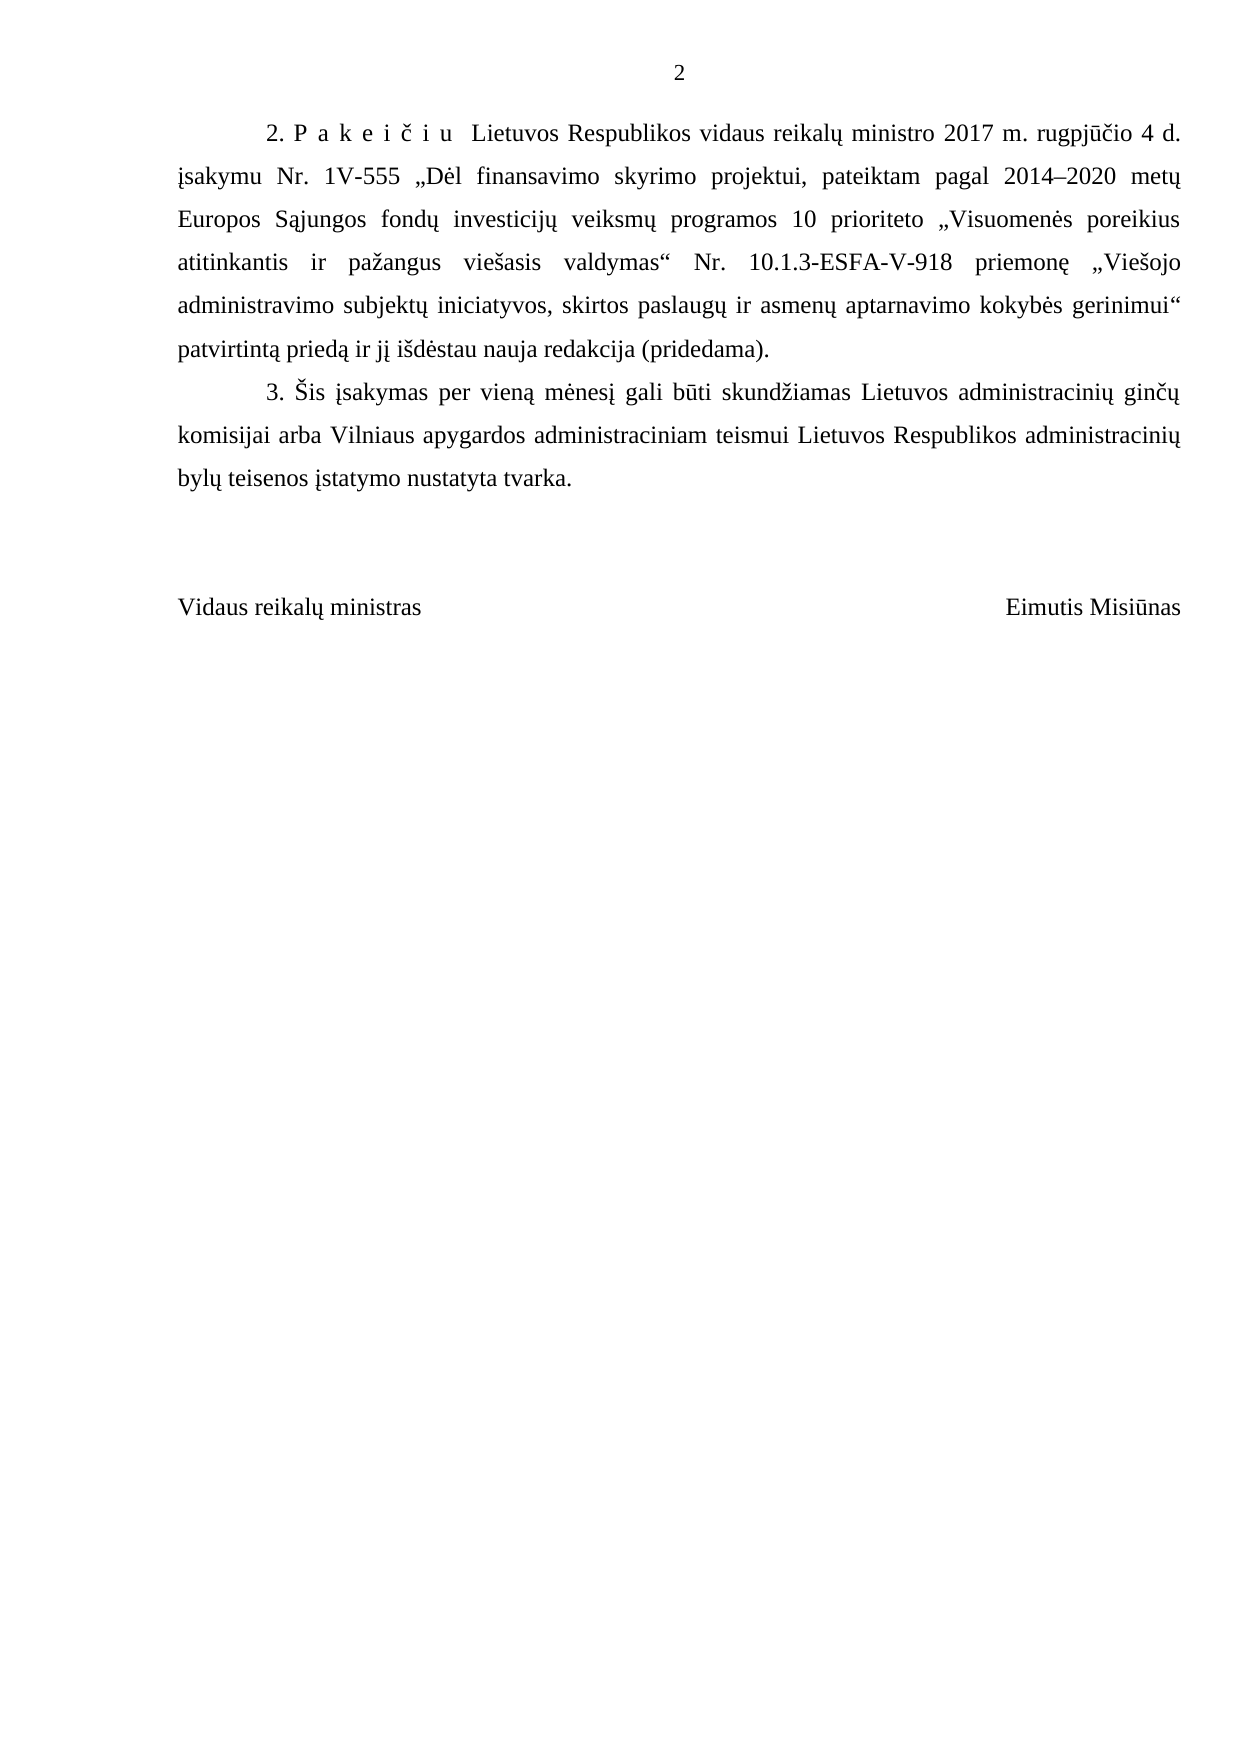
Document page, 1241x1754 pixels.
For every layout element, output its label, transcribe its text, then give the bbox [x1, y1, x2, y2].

text 3. Šis įsakymas per vieną mėnesį gali būti skundžiamas Lietuvos administracinių ginčų komisijai arba Vilniaus apygardos administraciniam teismui Lietuvos Respublikos administracinių bylų teisenos įstatymo nustatyta tvarka. [177, 377, 1181, 492]
text Vidaus reikalų ministras Eimutis Misiūnas [177, 592, 1181, 621]
text 2. Pakeičiu Lietuvos Respublikos vidaus reikalų ministro 2017 m. rugpjūčio 4 d. įsakymu Nr. 1V-555 „Dėl finansavimo skyrimo projektui, pateiktam pagal 2014–2020 metų Europos Sąjungos fondų investicijų veiksmų programos 10 prioriteto „Visuomenės poreikius atitinkantis ir pažangus viešasis valdymas“ Nr. 10.1.3-ESFA-V-918 priemonę „Viešojo administravimo subjektų iniciatyvos, skirtos paslaugų ir asmenų aptarnavimo kokybės gerinimui“ patvirtintą priedą ir jį išdėstau nauja redakcija (pridedama). [177, 118, 1181, 362]
